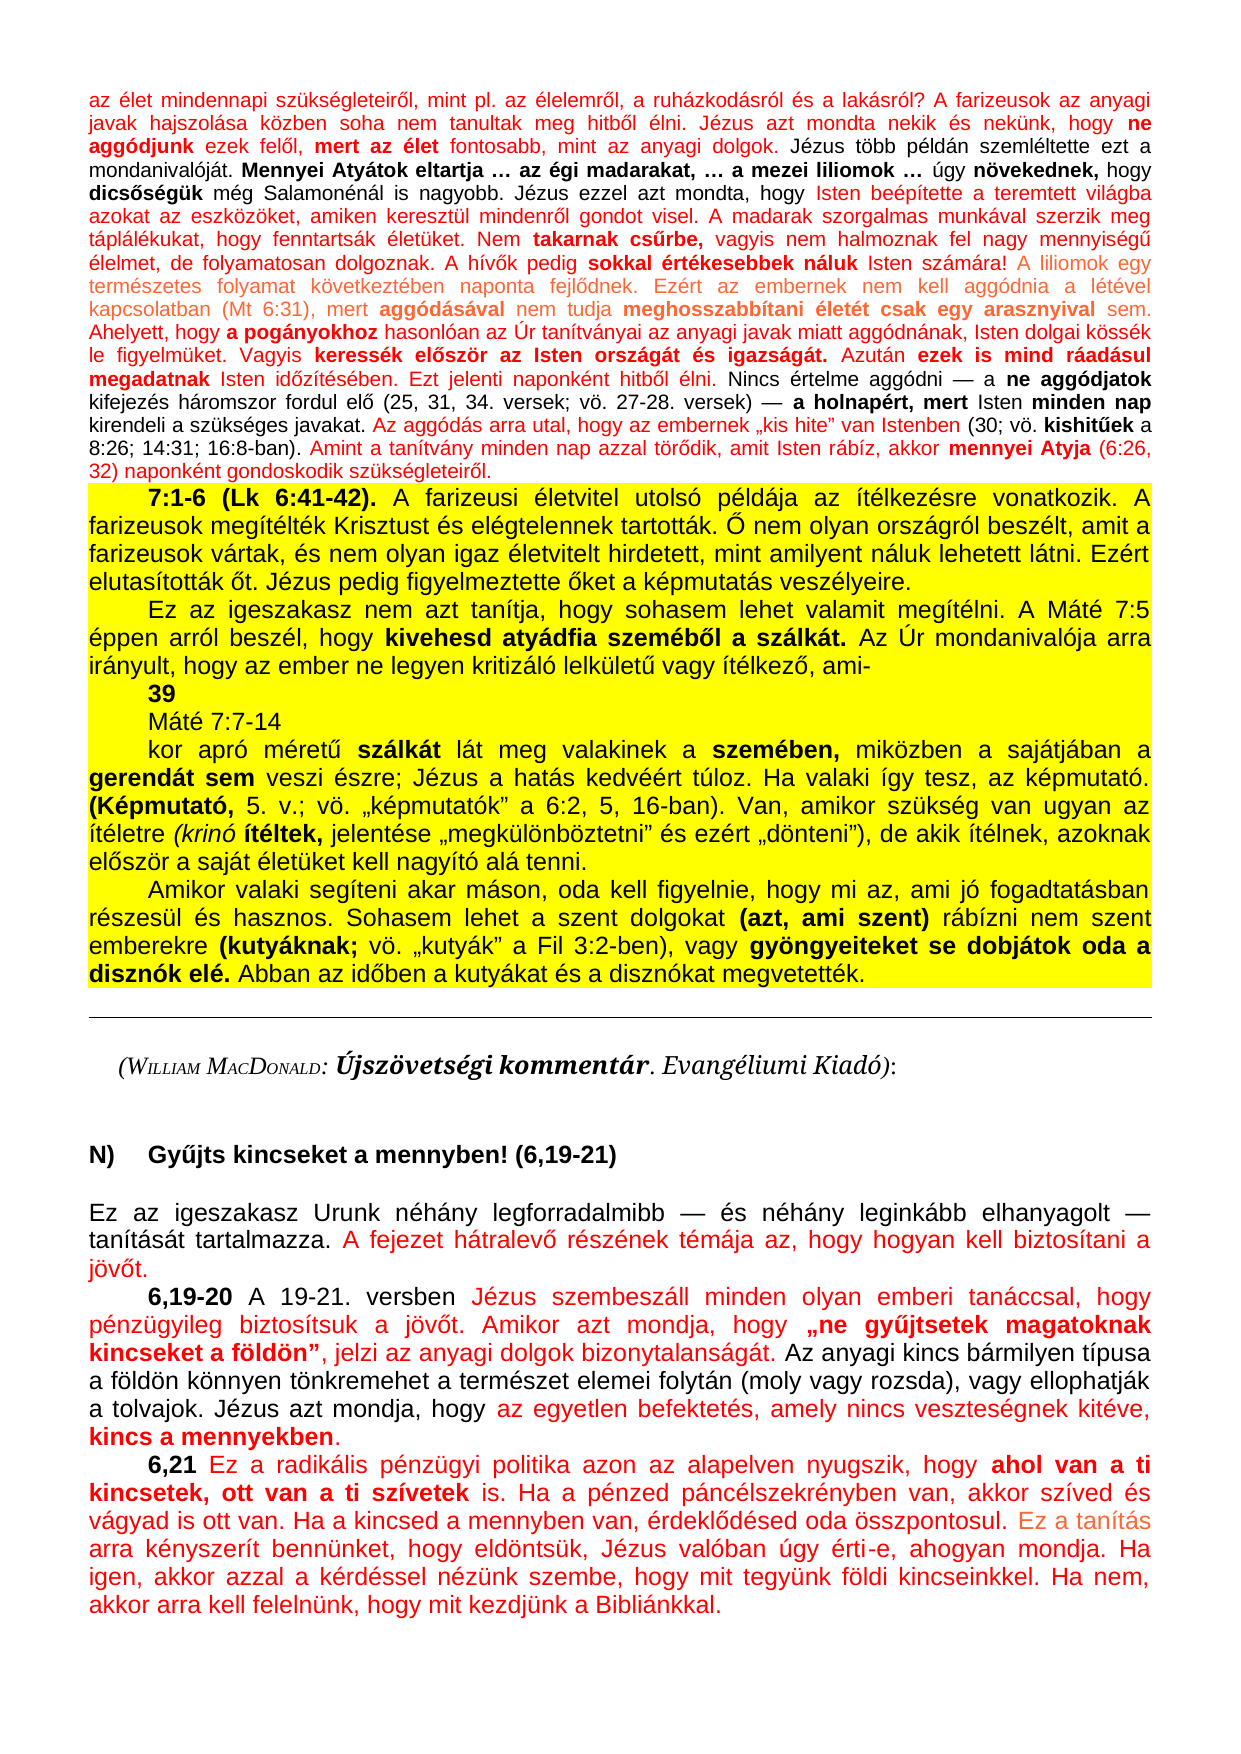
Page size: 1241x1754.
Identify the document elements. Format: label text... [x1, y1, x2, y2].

text (William MacDonald: Újszövetségi kommentár. Evangéliumi Kiadó): [88, 1018, 1152, 1111]
text N) Gyűjts kincseket a mennyben! (6,19-21) [88, 1141, 1152, 1169]
text kor apró méretű szálkát lát meg valakinek a szemében, miközben a sajátjában a gerendát sem veszi észre; Jézus a hatás kedvéért túloz. Ha valaki így tesz, az képmutató. (Képmutató, 5. v.; vö. „képmutatók” a 6:2, 5, 16-ban). Van, amikor szükség van ugyan az ítéletre (krinó ítéltek, jelentése „megkülönböztetni” és ezért „dönteni”), de akik ítélnek, azoknak először a saját életüket kell nagyító alá tenni. [88, 736, 1152, 876]
text Amikor valaki segíteni akar máson, oda kell figyelnie, hogy mi az, ami jó fogadtatásban részesül és hasznos. Sohasem lehet a szent dolgokat (azt, ami szent) rábízni nem szent emberekre (kutyáknak; vö. „kutyák” a Fil 3:2-ben), vagy gyöngyeiteket se dobjátok oda a disznók elé. Abban az időben a kutyákat és a disznókat megvetették. [88, 876, 1152, 988]
text 6,21 Ez a radikális pénzügyi politika azon az alapelven nyugszik, hogy ahol van a ti kincsetek, ott van a ti szívetek is. Ha a pénzed páncélszekrényben van, akkor szíved és vágyad is ott van. Ha a kincsed a mennyben van, érdeklődésed oda összpontosul. Ez a tanítás arra kényszerít bennünket, hogy eldöntsük, Jézus valóban úgy érti‑e, ahogyan mondja. Ha igen, akkor azzal a kérdéssel nézünk szembe, hogy mit tegyünk földi kincseinkkel. Ha nem, akkor arra kell felelnünk, hogy mit kezdjünk a Bibliánkkal. [88, 1450, 1152, 1618]
text az élet mindennapi szükségleteiről, mint pl. az élelemről, a ruházkodásról és a lakásról? A farizeusok az anyagi javak hajszolása közben soha nem tanultak meg hitből élni. Jézus azt mondta nekik és nekünk, hogy ne aggódjunk ezek felől, mert az élet fontosabb, mint az anyagi dolgok. Jézus több példán szemléltette ezt a mondanivalóját. Mennyei Atyátok eltartja … az égi madarakat, … a mezei liliomok … úgy növekednek, hogy dicsőségük még Salamonénál is nagyobb. Jézus ezzel azt mondta, hogy Isten beépítette a teremtett világba azokat az eszközöket, amiken keresztül mindenről gondot visel. A madarak szorgalmas munkával szerzik meg táplálékukat, hogy fenntartsák életüket. Nem takarnak csűrbe, vagyis nem halmoznak fel nagy mennyiségű élelmet, de folyamatosan dolgoznak. A hívők pedig sokkal értékesebbek náluk Isten számára! A liliomok egy természetes folyamat következtében naponta fejlődnek. Ezért az embernek nem kell aggódnia a létével kapcsolatban (Mt 6:31), mert aggódásával nem tudja meghosszabbítani életét csak egy arasznyival sem. Ahelyett, hogy a pogányokhoz hasonlóan az Úr tanítványai az anyagi javak miatt aggódnának, Isten dolgai kössék le figyelmüket. Vagyis keressék először az Isten országát és igazságát. Azután ezek is mind ráadásul megadatnak Isten időzítésében. Ezt jelenti naponként hitből élni. Nincs értelme aggódni — a ne aggódjatok kifejezés háromszor fordul elő (25, 31, 34. versek; vö. 27-28. versek) — a holnapért, mert Isten minden nap kirendeli a szükséges javakat. Az aggódás arra utal, hogy az embernek „kis hite” van Istenben (30; vö. kishitűek a 8:26; 14:31; 16:8-ban). Amint a tanítvány minden nap azzal törődik, amit Isten rábíz, akkor mennyei Atyja (6:26, 32) naponként gondoskodik szükségleteiről. [88, 88, 1152, 483]
text Ez az igeszakasz Urunk néhány legforradalmibb — és néhány leginkább elhanyagolt — tanítását tartalmazza. A fejezet hátralevő részének témája az, hogy hogyan kell biztosítani a jövőt. [88, 1198, 1152, 1282]
text 6,19-20 A 19-21. versben Jézus szembeszáll minden olyan emberi tanáccsal, hogy pénzügyileg biztosítsuk a jövőt. Amikor azt mondja, hogy „ne gyűjtsetek magatoknak kincseket a földön”, jelzi az anyagi dolgok bizonytalanságát. Az anyagi kincs bármilyen típusa a földön könnyen tönkremehet a természet elemei folytán (moly vagy rozsda), vagy ellophatják a tolvajok. Jézus azt mondja, hogy az egyetlen befektetés, amely nincs veszteségnek kitéve, kincs a mennyekben. [88, 1282, 1152, 1450]
text Máté 7:7-14 [88, 708, 1152, 736]
text 7:1-6 (Lk 6:41-42). A farizeusi életvitel utolsó példája az ítélkezésre vonatkozik. A farizeusok megítélték Krisztust és elégtelennek tartották. Ő nem olyan országról beszélt, amit a farizeusok vártak, és nem olyan igaz életvitelt hirdetett, mint amilyent náluk lehetett látni. Ezért elutasították őt. Jézus pedig figyelmeztette őket a képmutatás veszélyeire. [88, 483, 1152, 596]
text Ez az igeszakasz nem azt tanítja, hogy sohasem lehet valamit megítélni. A Máté 7:5 éppen arról beszél, hogy kivehesd atyádfia szeméből a szálkát. Az Úr mondanivalója arra irányult, hogy az ember ne legyen kritizáló lelkületű vagy ítélkező, ami- [88, 596, 1152, 679]
text 39 [88, 679, 1152, 708]
